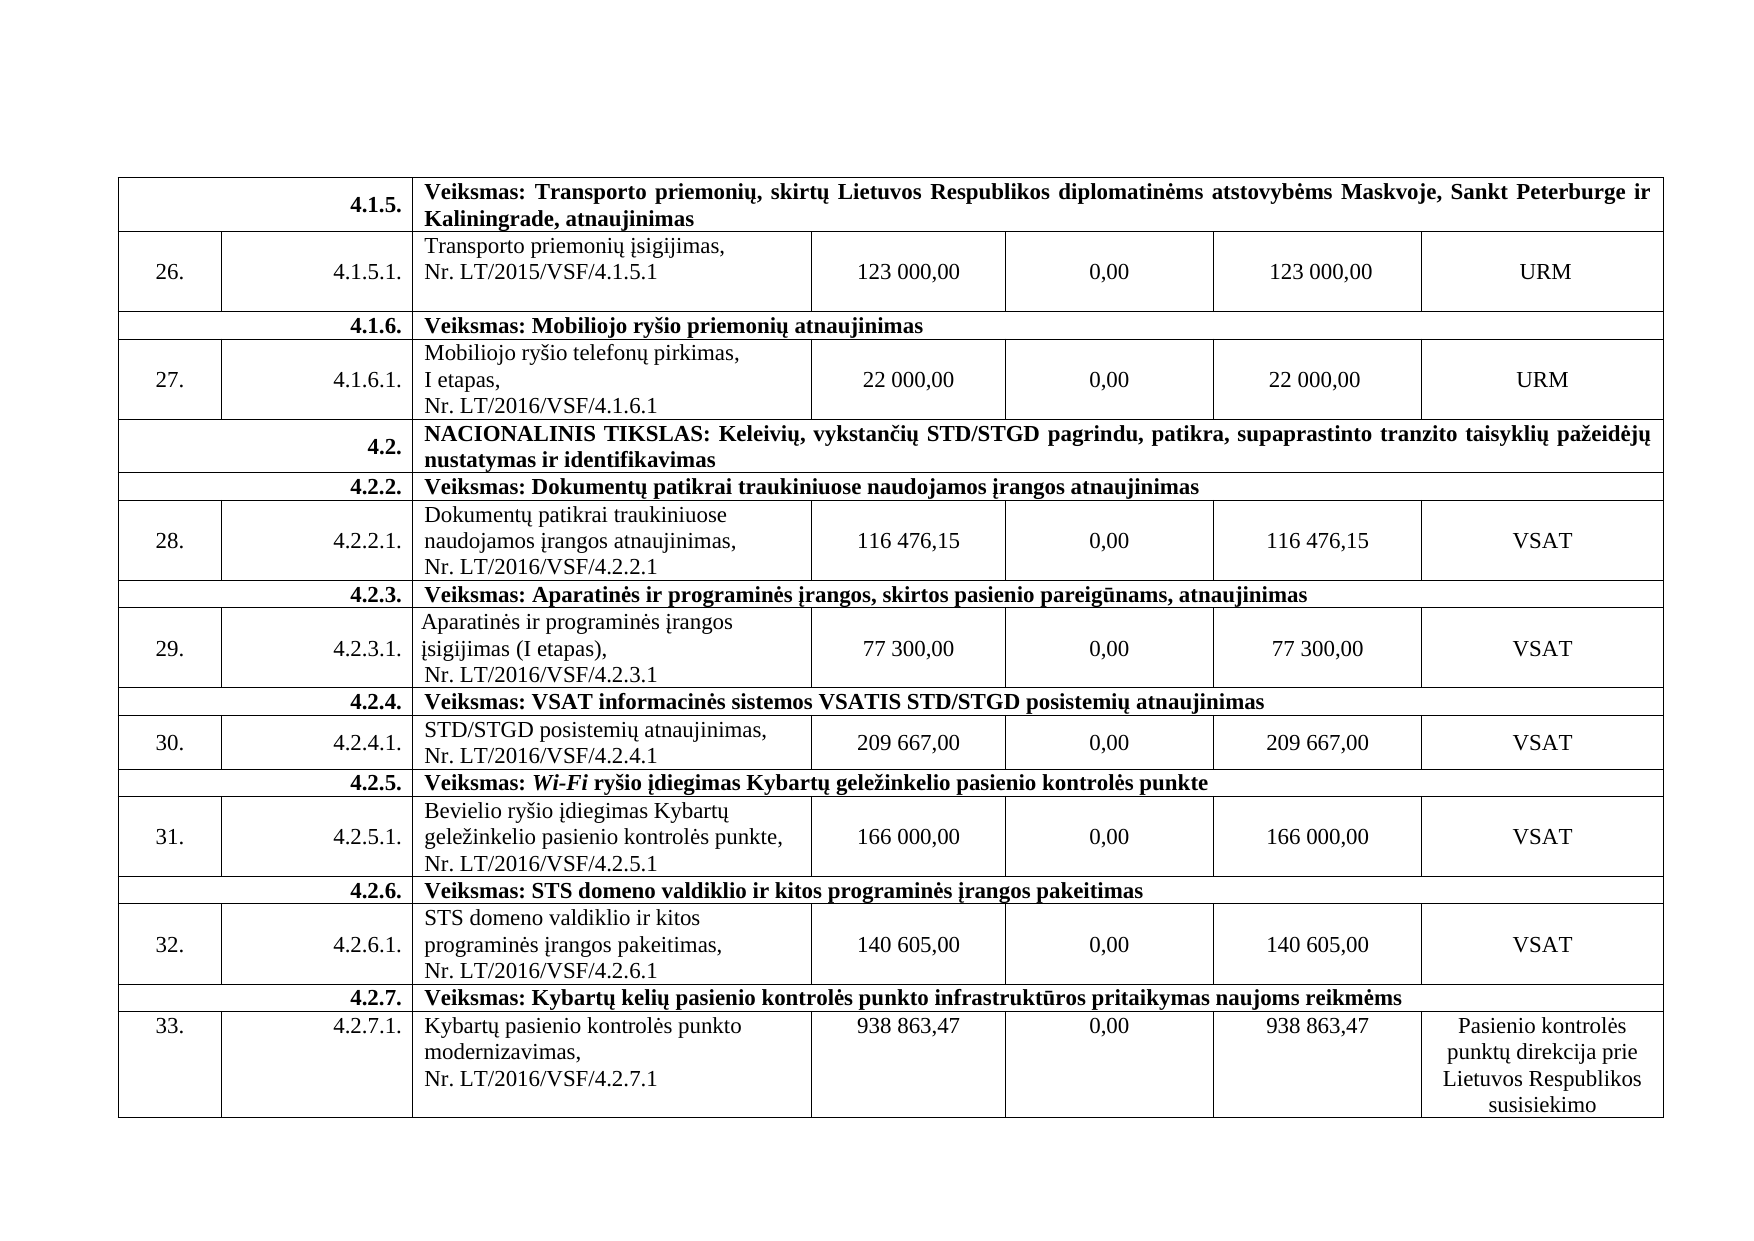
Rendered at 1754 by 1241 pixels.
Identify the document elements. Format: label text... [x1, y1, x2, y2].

table_cell 0,00 [1006, 608, 1213, 687]
table_cell VSAT [1422, 608, 1663, 687]
table_cell 938 863,47 [1214, 1012, 1421, 1117]
table_cell Veiksmas: Wi-Fi ryšio įdiegimas Kybartų geležinkelio pasienio kontrolės punkte [413, 770, 1663, 796]
table_cell 4.2.6. [119, 877, 412, 903]
table_cell Veiksmas: STS domeno valdiklio ir kitos programinės įrangos pakeitimas [413, 877, 1663, 903]
table_cell 123 000,00 [812, 232, 1005, 311]
table_cell 33. [119, 1012, 221, 1117]
table_cell Veiksmas: Dokumentų patikrai traukiniuose naudojamos įrangos atnaujinimas [413, 473, 1663, 500]
table_cell Veiksmas: Transporto priemonių, skirtų Lietuvos Respublikos diplomatinėms atstovybėms Maskvoje, Sankt Peterburge ir Kaliningrade, atnaujinimas [413, 178, 1663, 231]
table_cell Veiksmas: Kybartų kelių pasienio kontrolės punkto infrastruktūros pritaikymas naujoms reikmėms [413, 985, 1663, 1011]
table_cell 209 667,00 [812, 716, 1005, 768]
table_cell NACIONALINIS TIKSLAS: Keleivių, vykstančių STD/STGD pagrindu, patikra, supaprastinto tranzito taisyklių pažeidėjų nustatymas ir identifikavimas [413, 420, 1663, 472]
table_cell Transporto priemonių įsigijimas, Nr. LT/2015/VSF/4.1.5.1 [413, 232, 811, 311]
table_cell Bevielio ryšio įdiegimas Kybartų geležinkelio pasienio kontrolės punkte, Nr. LT/2016/VSF/4.2.5.1 [413, 797, 811, 876]
table_cell 4.1.5.1. [222, 232, 412, 311]
table_cell 4.2.5. [119, 770, 412, 796]
table_cell 166 000,00 [1214, 797, 1421, 876]
table_cell 938 863,47 [812, 1012, 1005, 1117]
table_cell 0,00 [1006, 904, 1213, 983]
table_cell VSAT [1422, 904, 1663, 983]
table_cell 0,00 [1006, 797, 1213, 876]
table_cell Veiksmas: Mobiliojo ryšio priemonių atnaujinimas [413, 312, 1663, 338]
table_cell Kybartų pasienio kontrolės punkto modernizavimas, Nr. LT/2016/VSF/4.2.7.1 [413, 1012, 811, 1117]
table_cell Mobiliojo ryšio telefonų pirkimas, I etapas, Nr. LT/2016/VSF/4.1.6.1 [413, 340, 811, 418]
table_cell 4.2.6.1. [222, 904, 412, 983]
table_cell 140 605,00 [1214, 904, 1421, 983]
table_cell 77 300,00 [1214, 608, 1421, 687]
table_cell VSAT [1422, 501, 1663, 580]
table_cell 0,00 [1006, 1012, 1213, 1117]
table_cell 32. [119, 904, 221, 983]
table_cell 166 000,00 [812, 797, 1005, 876]
table_cell 4.2.4. [119, 688, 412, 715]
table_cell 4.1.6. [119, 312, 412, 338]
table_cell VSAT [1422, 797, 1663, 876]
table_cell 140 605,00 [812, 904, 1005, 983]
table_cell 4.2.2. [119, 473, 412, 500]
table_cell VSAT [1422, 716, 1663, 768]
table_cell 4.2. [119, 420, 412, 472]
table_cell 4.2.7.1. [222, 1012, 412, 1117]
table_cell Pasienio kontrolės punktų direkcija prie Lietuvos Respublikos susisiekimo [1422, 1012, 1663, 1117]
table_cell 0,00 [1006, 716, 1213, 768]
table_cell 4.1.6.1. [222, 340, 412, 418]
table_cell URM [1422, 340, 1663, 418]
table_cell Dokumentų patikrai traukiniuose naudojamos įrangos atnaujinimas, Nr. LT/2016/VSF/4.2.2.1 [413, 501, 811, 580]
table_cell Veiksmas: Aparatinės ir programinės įrangos, skirtos pasienio pareigūnams, atnaujinimas [413, 581, 1663, 607]
table_cell 29. [119, 608, 221, 687]
table_cell 4.2.4.1. [222, 716, 412, 768]
table_cell 0,00 [1006, 501, 1213, 580]
table_cell Aparatinės ir programinės įrangos įsigijimas (I etapas), Nr. LT/2016/VSF/4.2.3.1 [413, 608, 811, 687]
table_cell 27. [119, 340, 221, 418]
table_cell 30. [119, 716, 221, 768]
table_cell URM [1422, 232, 1663, 311]
table_cell 209 667,00 [1214, 716, 1421, 768]
table_cell 4.2.2.1. [222, 501, 412, 580]
table_cell 28. [119, 501, 221, 580]
table_cell 4.1.5. [119, 178, 412, 231]
table_cell 77 300,00 [812, 608, 1005, 687]
table_cell 4.2.3.1. [222, 608, 412, 687]
table_cell 31. [119, 797, 221, 876]
table_cell 0,00 [1006, 232, 1213, 311]
table_cell 123 000,00 [1214, 232, 1421, 311]
table_cell 116 476,15 [1214, 501, 1421, 580]
table_cell 22 000,00 [812, 340, 1005, 418]
table_cell 116 476,15 [812, 501, 1005, 580]
table_cell 4.2.5.1. [222, 797, 412, 876]
table_cell 4.2.3. [119, 581, 412, 607]
table_cell 4.2.7. [119, 985, 412, 1011]
table_cell 22 000,00 [1214, 340, 1421, 418]
table_cell 26. [119, 232, 221, 311]
table_cell STS domeno valdiklio ir kitos programinės įrangos pakeitimas, Nr. LT/2016/VSF/4.2.6.1 [413, 904, 811, 983]
table_cell STD/STGD posistemių atnaujinimas, Nr. LT/2016/VSF/4.2.4.1 [413, 716, 811, 768]
table_cell Veiksmas: VSAT informacinės sistemos VSATIS STD/STGD posistemių atnaujinimas [413, 688, 1663, 715]
table_cell 0,00 [1006, 340, 1213, 418]
